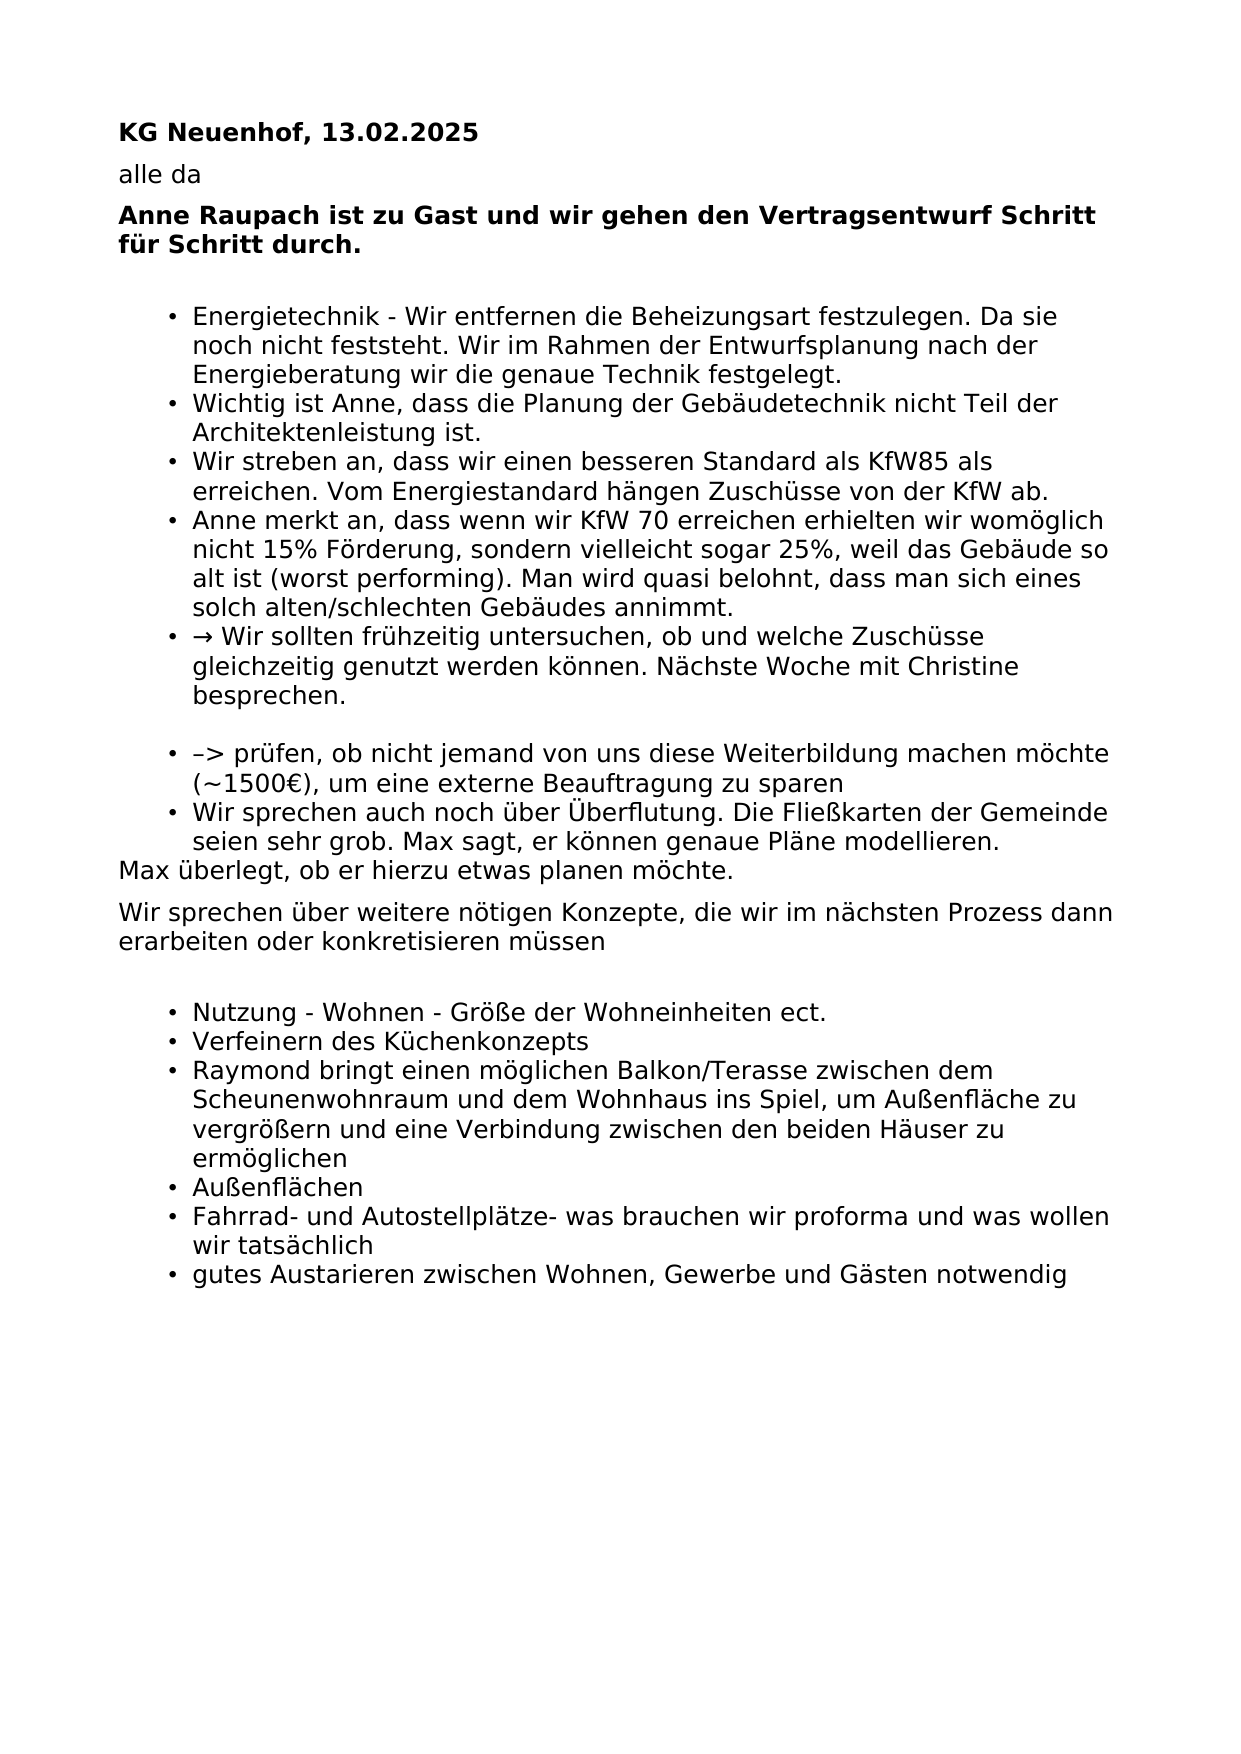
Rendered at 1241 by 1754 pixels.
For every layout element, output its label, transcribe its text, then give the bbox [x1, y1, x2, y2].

list Raymond bringt einen möglichen Balkon/Terasse zwischen dem Scheunenwohnraum und dem Wohnhaus ins Spiel, um Außenfläche zu vergrößern und eine Verbindung zwischen den beiden Häuser zu ermöglichen [177, 1057, 1122, 1173]
text Wir sprechen über weitere nötigen Konzepte, die wir im nächsten Prozess dann erarbeiten oder konkretisieren müssen [118, 898, 1122, 956]
list Anne merkt an, dass wenn wir KfW 70 erreichen erhielten wir womöglich nicht 15% Förderung, sondern vielleicht sogar 25%, weil das Gebäude so alt ist (worst performing). Man wird quasi belohnt, dass man sich eines solch alten/schlechten Gebäudes annimmt. [177, 506, 1122, 623]
text Anne Raupach ist zu Gast und wir gehen den Vertragsentwurf Schritt für Schritt durch. [118, 201, 1122, 260]
list Wichtig ist Anne, dass die Planung der Gebäudetechnik nicht Teil der Architektenleistung ist. [177, 389, 1122, 448]
list Wir sprechen auch noch über Überflutung. Die Fließkarten der Gemeinde seien sehr grob. Max sagt, er können genaue Pläne modellieren. [177, 798, 1122, 856]
text KG Neuenhof, 13.02.2025 [118, 118, 1122, 147]
list –> prüfen, ob nicht jemand von uns diese Weiterbildung machen möchte (~1500€), um eine externe Beauftragung zu sparen [177, 739, 1122, 798]
text alle da [118, 160, 1122, 189]
list Außenflächen [177, 1173, 1122, 1202]
text Max überlegt, ob er hierzu etwas planen möchte. [118, 856, 1122, 885]
list → Wir sollten frühzeitig untersuchen, ob und welche Zuschüsse gleichzeitig genutzt werden können. Nächste Woche mit Christine besprechen. [177, 623, 1122, 710]
list gutes Austarieren zwischen Wohnen, Gewerbe und Gästen notwendig [177, 1261, 1122, 1290]
list Energietechnik - Wir entfernen die Beheizungsart festzulegen. Da sie noch nicht feststeht. Wir im Rahmen der Entwurfsplanung nach der Energieberatung wir die genaue Technik festgelegt. [177, 302, 1122, 389]
list Wir streben an, dass wir einen besseren Standard als KfW85 als erreichen. Vom Energiestandard hängen Zuschüsse von der KfW ab. [177, 448, 1122, 506]
list Nutzung - Wohnen - Größe der Wohneinheiten ect. [177, 998, 1122, 1027]
list Fahrrad- und Autostellplätze- was brauchen wir proforma und was wollen wir tatsächlich [177, 1202, 1122, 1261]
list Verfeinern des Küchenkonzepts [177, 1027, 1122, 1057]
